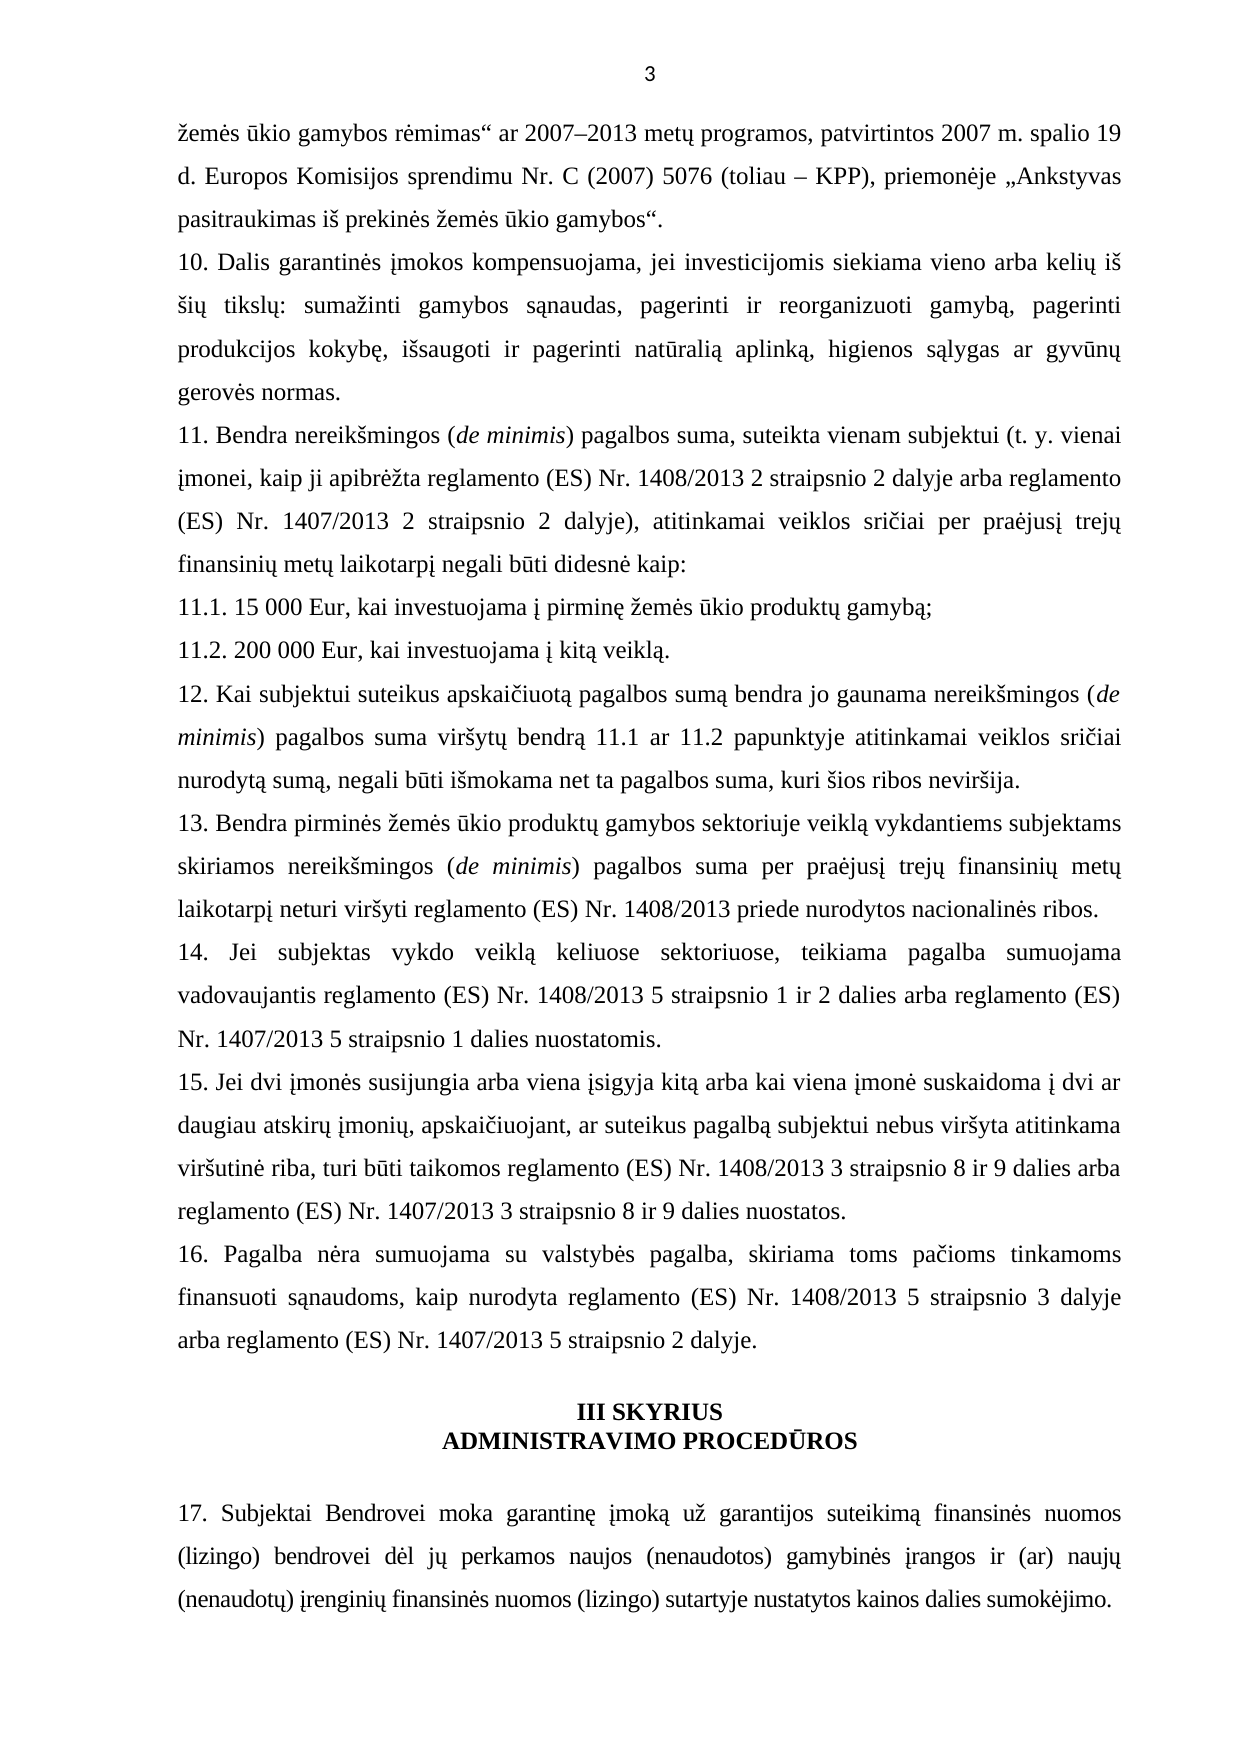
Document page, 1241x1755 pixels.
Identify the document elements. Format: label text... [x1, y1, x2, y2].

text 16. Pagalba nėra sumuojama su valstybės pagalba, skiriama toms pačioms tinkamoms finansuoti sąnaudoms, kaip nurodyta reglamento (ES) Nr. 1408/2013 5 straipsnio 3 dalyje arba reglamento (ES) Nr. 1407/2013 5 straipsnio 2 dalyje. [177, 1239, 1122, 1354]
text 11.2. 200 000 Eur, kai investuojama į kitą veiklą. [177, 636, 1122, 664]
text ADMINISTRAVIMO PROCEDŪROS [177, 1426, 1122, 1455]
text III SKYRIUS [177, 1397, 1122, 1426]
text 11. Bendra nereikšmingos (de minimis) pagalbos suma, suteikta vienam subjektui (t. y. vienai įmonei, kaip ji apibrėžta reglamento (ES) Nr. 1408/2013 2 straipsnio 2 dalyje arba reglamento (ES) Nr. 1407/2013 2 straipsnio 2 dalyje), atitinkamai veiklos sričiai per praėjusį trejų finansinių metų laikotarpį negali būti didesnė kaip: [177, 420, 1122, 578]
text 12. Kai subjektui suteikus apskaičiuotą pagalbos sumą bendra jo gaunama nereikšmingos (de minimis) pagalbos suma viršytų bendrą 11.1 ar 11.2 papunktyje atitinkamai veiklos sričiai nurodytą sumą, negali būti išmokama net ta pagalbos suma, kuri šios ribos neviršija. [177, 679, 1122, 794]
text 15. Jei dvi įmonės susijungia arba viena įsigyja kitą arba kai viena įmonė suskaidoma į dvi ar daugiau atskirų įmonių, apskaičiuojant, ar suteikus pagalbą subjektui nebus viršyta atitinkama viršutinė riba, turi būti taikomos reglamento (ES) Nr. 1408/2013 3 straipsnio 8 ir 9 dalies arba reglamento (ES) Nr. 1407/2013 3 straipsnio 8 ir 9 dalies nuostatos. [177, 1067, 1122, 1225]
text 17. Subjektai Bendrovei moka garantinę įmoką už garantijos suteikimą finansinės nuomos (lizingo) bendrovei dėl jų perkamos naujos (nenaudotos) gamybinės įrangos ir (ar) naujų (nenaudotų) įrenginių finansinės nuomos (lizingo) sutartyje nustatytos kainos dalies sumokėjimo. [177, 1498, 1122, 1613]
text žemės ūkio gamybos rėmimas“ ar 2007–2013 metų programos, patvirtintos 2007 m. spalio 19 d. Europos Komisijos sprendimu Nr. C (2007) 5076 (toliau – KPP), priemonėje „Ankstyvas pasitraukimas iš prekinės žemės ūkio gamybos“. [177, 118, 1122, 233]
text 13. Bendra pirminės žemės ūkio produktų gamybos sektoriuje veiklą vykdantiems subjektams skiriamos nereikšmingos (de minimis) pagalbos suma per praėjusį trejų finansinių metų laikotarpį neturi viršyti reglamento (ES) Nr. 1408/2013 priede nurodytos nacionalinės ribos. [177, 808, 1122, 923]
text 14. Jei subjektas vykdo veiklą keliuose sektoriuose, teikiama pagalba sumuojama vadovaujantis reglamento (ES) Nr. 1408/2013 5 straipsnio 1 ir 2 dalies arba reglamento (ES) Nr. 1407/2013 5 straipsnio 1 dalies nuostatomis. [177, 937, 1122, 1052]
text 11.1. 15 000 Eur, kai investuojama į pirminę žemės ūkio produktų gamybą; [177, 592, 1122, 621]
text 10. Dalis garantinės įmokos kompensuojama, jei investicijomis siekiama vieno arba kelių iš šių tikslų: sumažinti gamybos sąnaudas, pagerinti ir reorganizuoti gamybą, pagerinti produkcijos kokybę, išsaugoti ir pagerinti natūralią aplinką, higienos sąlygas ar gyvūnų gerovės normas. [177, 247, 1122, 406]
